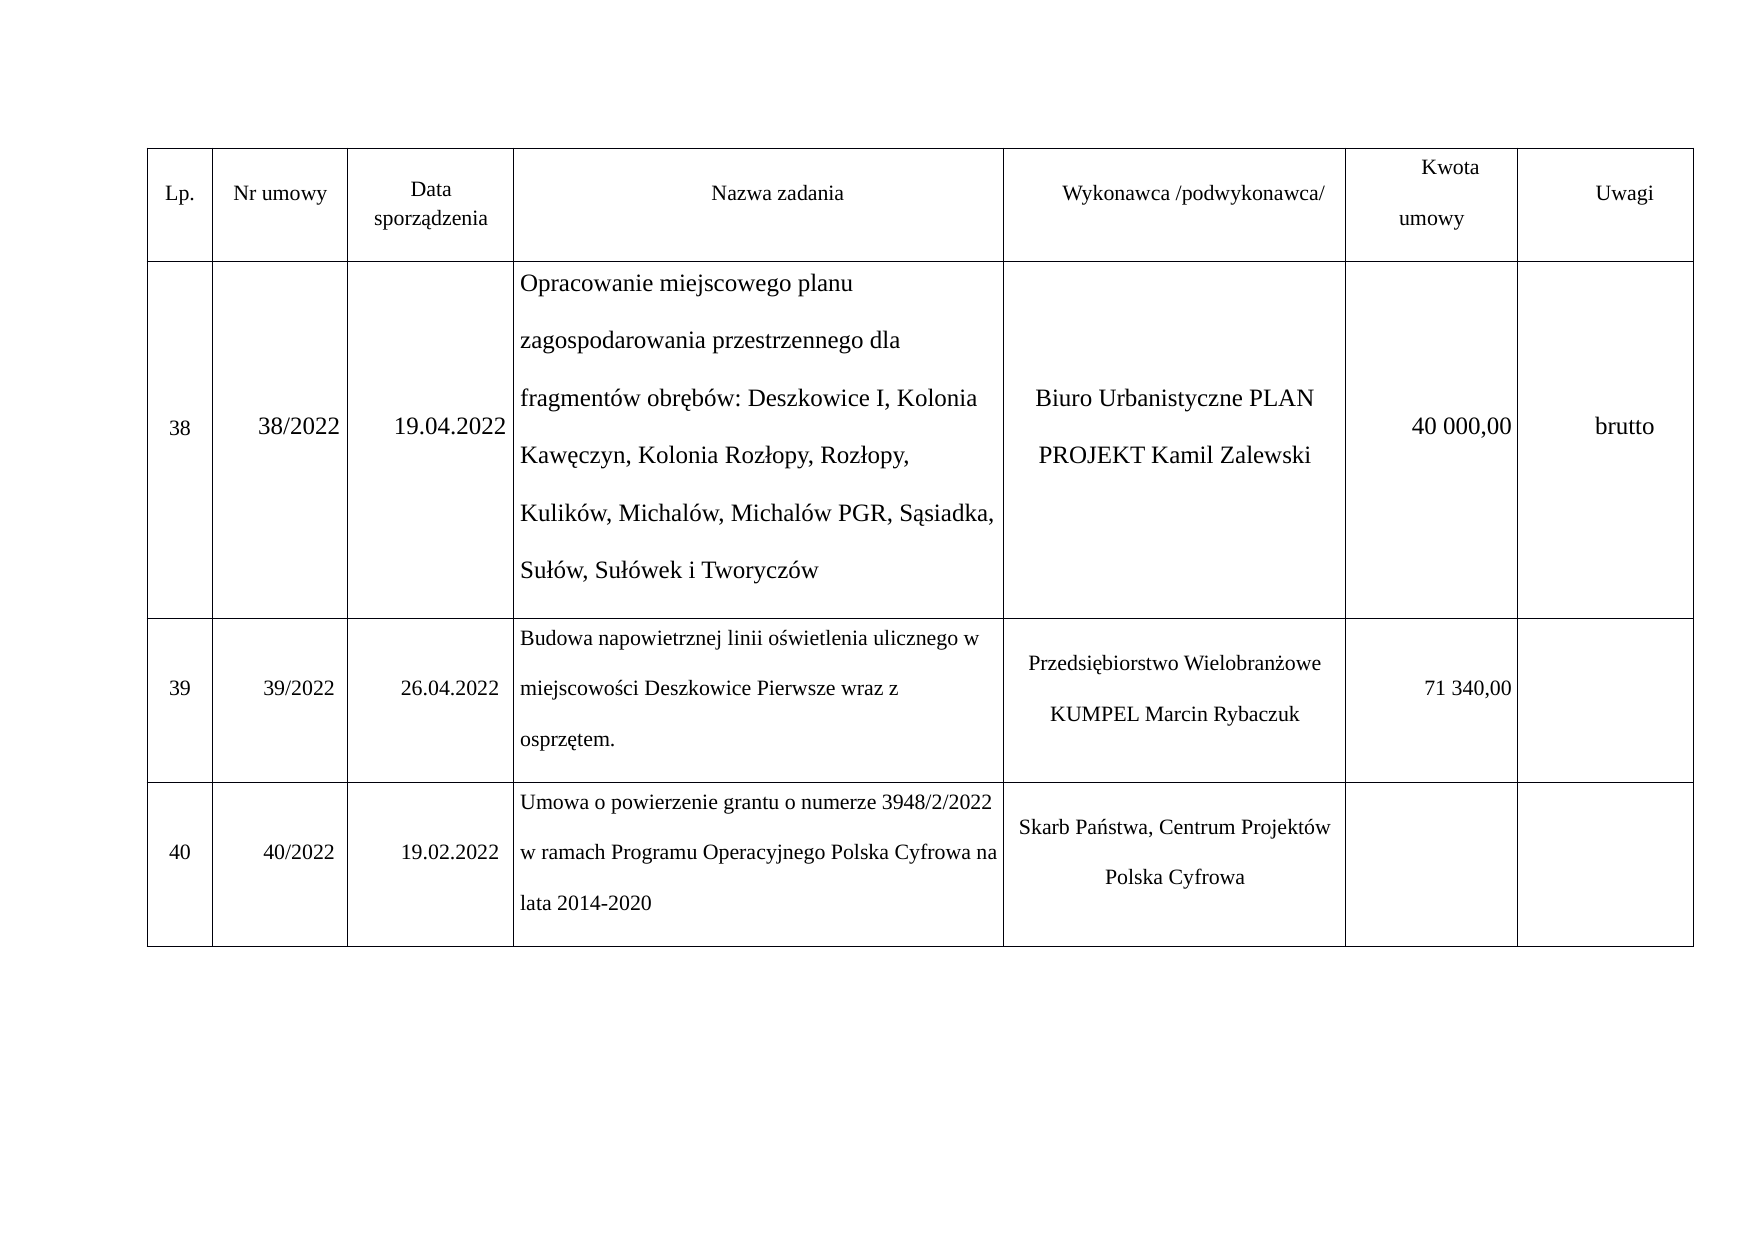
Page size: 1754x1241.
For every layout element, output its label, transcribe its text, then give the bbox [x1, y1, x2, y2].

table_cell 40/2022 [213, 783, 347, 946]
table_cell 71 340,00 [1346, 619, 1517, 782]
table_header Nr umowy [213, 149, 347, 261]
table_cell 38 [148, 262, 212, 618]
table_cell [1518, 619, 1693, 782]
table_header Wykonawca /podwykonawca/ [1004, 149, 1345, 261]
table_cell [1346, 783, 1517, 946]
table_cell Budowa napowietrznej linii oświetlenia ulicznego w miejscowości Deszkowice Pierwsze wraz z osprzętem. [514, 619, 1003, 782]
table_cell 26.04.2022 [348, 619, 513, 782]
table_cell [1518, 783, 1693, 946]
table_header Uwagi [1518, 149, 1693, 261]
table_cell 40 000,00 [1346, 262, 1517, 618]
table_header Lp. [148, 149, 212, 261]
table_cell Skarb Państwa, Centrum Projektów Polska Cyfrowa [1004, 783, 1345, 946]
table_cell 39/2022 [213, 619, 347, 782]
table_cell Opracowanie miejscowego planu zagospodarowania przestrzennego dla fragmentów obrębów: Deszkowice I, Kolonia Kawęczyn, Kolonia Rozłopy, Rozłopy, Kulików, Michalów, Michalów PGR, Sąsiadka, Sułów, Sułówek i Tworyczów [514, 262, 1003, 618]
table_cell 40 [148, 783, 212, 946]
table_cell 39 [148, 619, 212, 782]
table_cell Umowa o powierzenie grantu o numerze 3948/2/2022 w ramach Programu Operacyjnego Polska Cyfrowa na lata 2014-2020 [514, 783, 1003, 946]
table_cell 38/2022 [213, 262, 347, 618]
table_cell brutto [1518, 262, 1693, 618]
table_header Kwota umowy [1346, 149, 1517, 261]
table_header Nazwa zadania [514, 149, 1003, 261]
table_cell 19.04.2022 [348, 262, 513, 618]
table_cell Biuro Urbanistyczne PLAN PROJEKT Kamil Zalewski [1004, 262, 1345, 618]
table_cell 19.02.2022 [348, 783, 513, 946]
table_cell Przedsiębiorstwo Wielobranżowe KUMPEL Marcin Rybaczuk [1004, 619, 1345, 782]
table_header Data sporządzenia [348, 149, 513, 261]
